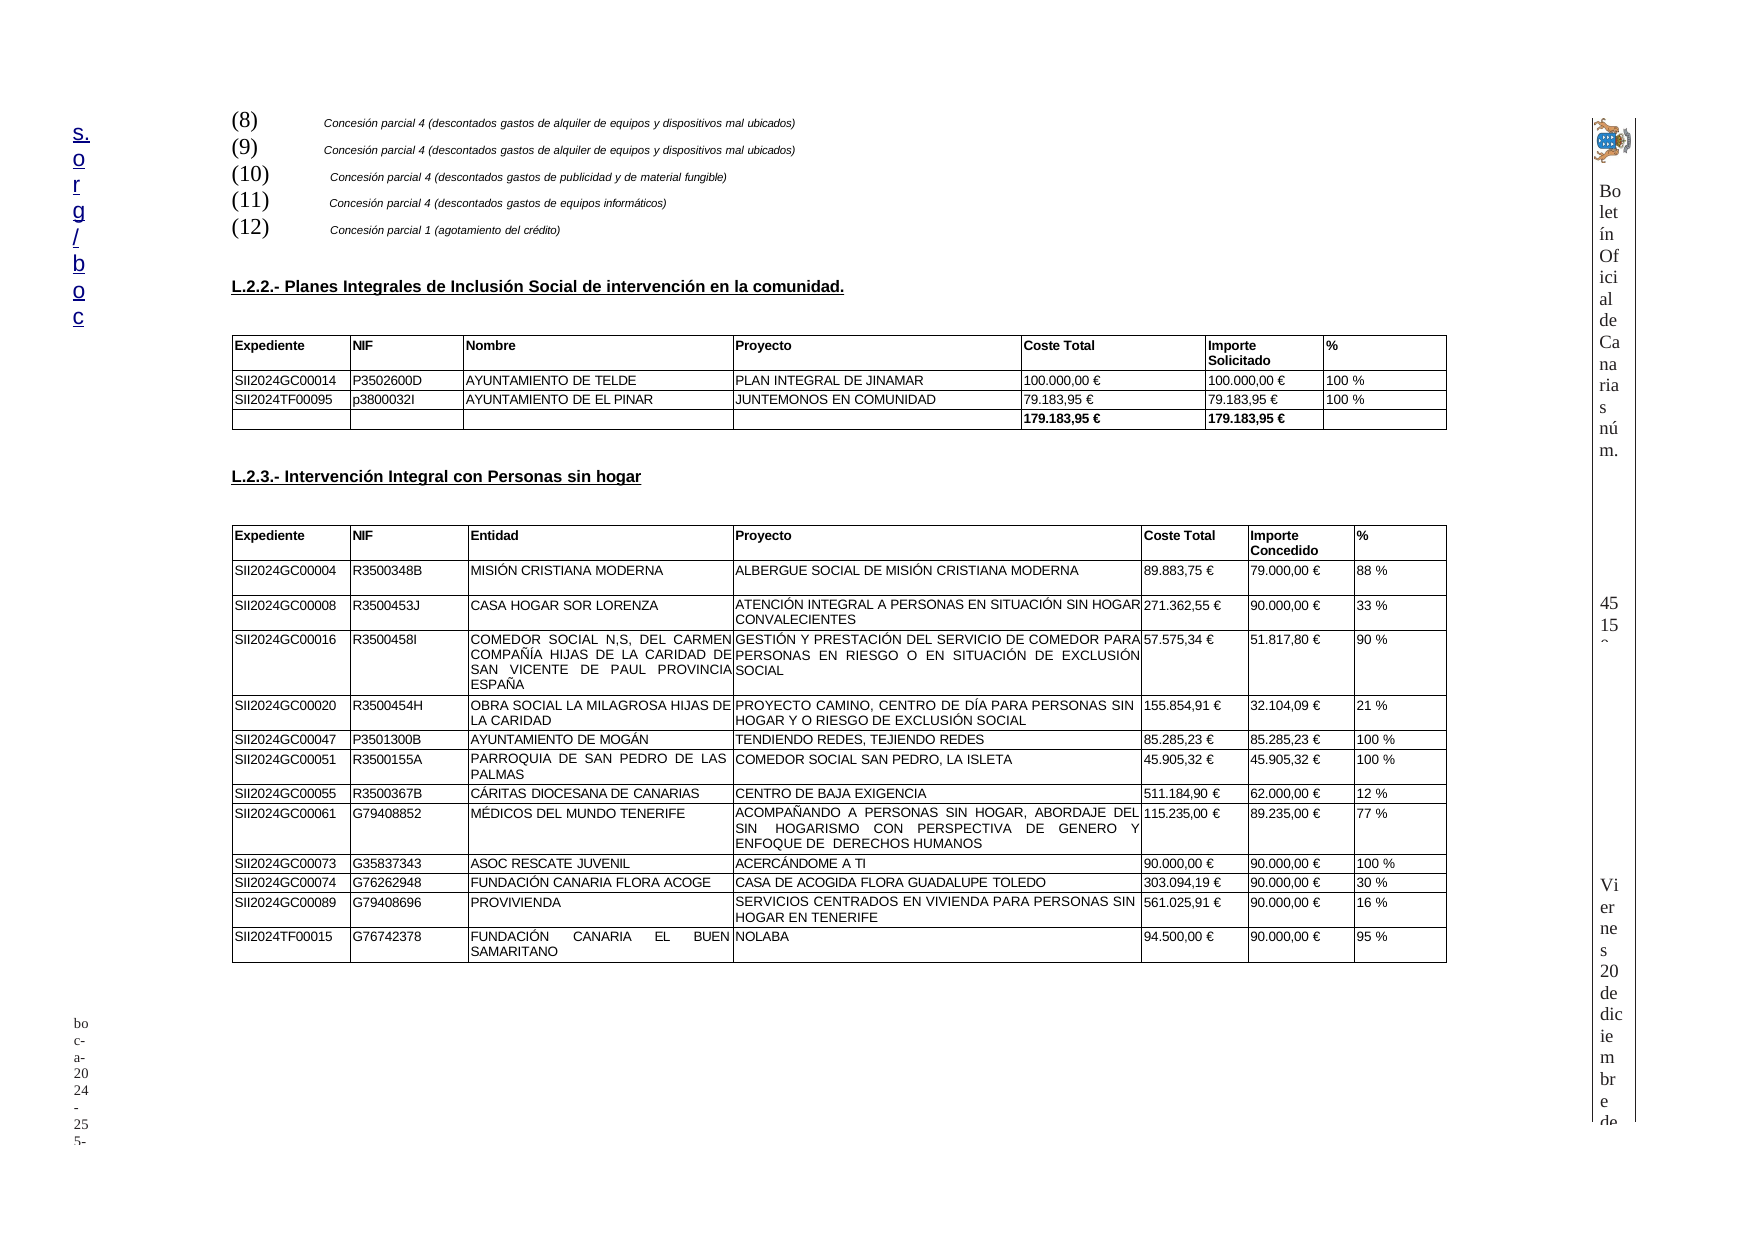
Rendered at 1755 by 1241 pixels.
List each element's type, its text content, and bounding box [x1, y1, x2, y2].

table_cell 62.000,00 € [1249, 785, 1354, 803]
text Boletín Oficial de Canarias núm. 255 [1599, 180, 1622, 462]
table_cell [734, 410, 1021, 428]
table_header Nombre [464, 336, 733, 370]
table_cell SII2024GC00008 [233, 596, 350, 630]
table_cell FUNDACIÓN CANARIA EL BUEN SAMARITANO [469, 928, 733, 962]
table_header % [1324, 336, 1446, 370]
table_cell OBRA SOCIAL LA MILAGROSA HIJAS DE LA CARIDAD [469, 696, 733, 730]
table_cell 89.235,00 € [1249, 804, 1354, 853]
table_cell 94.500,00 € [1142, 928, 1248, 962]
table_cell MISIÓN CRISTIANA MODERNA [469, 561, 733, 595]
table_cell 51.817,80 € [1249, 631, 1354, 695]
table_cell G79408852 [351, 804, 468, 853]
table_cell 90 % [1355, 631, 1446, 695]
table_cell G35837343 [351, 855, 468, 873]
table_cell 511.184,90 € [1142, 785, 1248, 803]
table_cell 79.183,95 € [1206, 391, 1323, 409]
table_cell SERVICIOS CENTRADOS EN VIVIENDA PARA PERSONAS SIN HOGAR EN TENERIFE [734, 893, 1141, 927]
table_cell ATENCIÓN INTEGRAL A PERSONAS EN SITUACIÓN SIN HOGAR CONVALECIENTES [734, 596, 1141, 630]
table_cell SII2024GC00014 [233, 371, 350, 390]
table_header Importe Concedido [1249, 526, 1354, 560]
table_header Importe Solicitado [1206, 336, 1323, 370]
table_cell PARROQUIA DE SAN PEDRO DE LAS PALMAS [469, 750, 733, 784]
table_cell p3800032I [351, 391, 463, 409]
table_cell G76262948 [351, 874, 468, 892]
table_cell [1324, 410, 1446, 428]
table_cell R3500155A [351, 750, 468, 784]
table_cell P3501300B [351, 731, 468, 749]
table_cell SII2024GC00055 [233, 785, 350, 803]
table_cell SII2024GC00047 [233, 731, 350, 749]
table_cell 179.183,95 € [1206, 410, 1323, 428]
table_cell 95 % [1355, 928, 1446, 962]
list Concesión parcial 1 (agotamiento del crédito) [231, 213, 1503, 239]
table_cell 45.905,32 € [1249, 750, 1354, 784]
table_cell [351, 410, 463, 428]
table_cell 271.362,55 € [1142, 596, 1248, 630]
table_cell [233, 410, 350, 428]
table_header Proyecto [734, 526, 1141, 560]
text Viernes 20 de diciembre de 2024 [1600, 874, 1623, 1124]
table_cell [464, 410, 733, 428]
table_cell SII2024GC00089 [233, 893, 350, 927]
table_cell 100 % [1324, 391, 1446, 409]
table_cell AYUNTAMIENTO DE MOGÁN [469, 731, 733, 749]
text 45150 [1600, 592, 1623, 642]
table_cell 32.104,09 € [1249, 696, 1354, 730]
table_cell G76742378 [351, 928, 468, 962]
table_cell SII2024GC00051 [233, 750, 350, 784]
table_header Coste Total [1022, 336, 1205, 370]
table_header Proyecto [734, 336, 1021, 370]
table_cell 561.025,91 € [1142, 893, 1248, 927]
table_cell 115.235,00 € [1142, 804, 1248, 853]
table_cell 33 % [1355, 596, 1446, 630]
table_cell CASA DE ACOGIDA FLORA GUADALUPE TOLEDO [734, 874, 1141, 892]
table_cell PROYECTO CAMINO, CENTRO DE DÍA PARA PERSONAS SIN HOGAR Y O RIESGO DE EXCLUSIÓN SOCIAL [734, 696, 1141, 730]
table_header NIF [351, 336, 463, 370]
table_cell CASA HOGAR SOR LORENZA [469, 596, 733, 630]
table_cell 90.000,00 € [1249, 874, 1354, 892]
table_cell 90.000,00 € [1249, 596, 1354, 630]
table_cell 79.000,00 € [1249, 561, 1354, 595]
table_cell 30 % [1355, 874, 1446, 892]
table_cell ACERCÁNDOME A TI [734, 855, 1141, 873]
table_cell R3500348B [351, 561, 468, 595]
table_cell SII2024GC00004 [233, 561, 350, 595]
table_cell CÁRITAS DIOCESANA DE CANARIAS [469, 785, 733, 803]
table_header Entidad [469, 526, 733, 560]
table_cell 100 % [1355, 731, 1446, 749]
list Concesión parcial 4 (descontados gastos de publicidad y de material fungible) [231, 159, 1503, 186]
text L.2.3.- Intervención Integral con Personas sin hogar [231, 467, 1503, 486]
table_cell SII2024TF00095 [233, 391, 350, 409]
table_cell 303.094,19 € [1142, 874, 1248, 892]
table_cell SII2024GC00061 [233, 804, 350, 853]
table_cell R3500458I [351, 631, 468, 695]
list Concesión parcial 4 (descontados gastos de equipos informáticos) [231, 186, 1503, 212]
table_cell NOLABA [734, 928, 1141, 962]
table_cell 100.000,00 € [1206, 371, 1323, 390]
table_cell G79408696 [351, 893, 468, 927]
table_cell 155.854,91 € [1142, 696, 1248, 730]
table_cell PLAN INTEGRAL DE JINAMAR [734, 371, 1021, 390]
table_cell TENDIENDO REDES, TEJIENDO REDES [734, 731, 1141, 749]
table_cell 90.000,00 € [1249, 928, 1354, 962]
table_cell ASOC RESCATE JUVENIL [469, 855, 733, 873]
table_header Expediente [233, 526, 350, 560]
table_cell 77 % [1355, 804, 1446, 853]
table_cell AYUNTAMIENTO DE TELDE [464, 371, 733, 390]
table_cell SII2024TF00015 [233, 928, 350, 962]
table_cell CENTRO DE BAJA EXIGENCIA [734, 785, 1141, 803]
table_cell 85.285,23 € [1249, 731, 1354, 749]
table_cell 100 % [1324, 371, 1446, 390]
table_cell 79.183,95 € [1022, 391, 1205, 409]
table_cell ALBERGUE SOCIAL DE MISIÓN CRISTIANA MODERNA [734, 561, 1141, 595]
table_cell MÉDICOS DEL MUNDO TENERIFE [469, 804, 733, 853]
table_cell 179.183,95 € [1022, 410, 1205, 428]
table_cell SII2024GC00073 [233, 855, 350, 873]
table_cell 12 % [1355, 785, 1446, 803]
table_header % [1355, 526, 1446, 560]
table_cell PROVIVIENDA [469, 893, 733, 927]
table_cell 100.000,00 € [1022, 371, 1205, 390]
table_cell JUNTEMONOS EN COMUNIDAD [734, 391, 1021, 409]
table_header Coste Total [1142, 526, 1248, 560]
table_cell GESTIÓN Y PRESTACIÓN DEL SERVICIO DE COMEDOR PARA PERSONAS EN RIESGO O EN SITUACIÓN DE EXCLUSIÓN SOCIAL [734, 631, 1141, 695]
table_cell 100 % [1355, 855, 1446, 873]
text boc-a-2024-255-4333 [74, 1015, 92, 1145]
table_cell SII2024GC00020 [233, 696, 350, 730]
table_cell R3500454H [351, 696, 468, 730]
table_cell 90.000,00 € [1142, 855, 1248, 873]
table_cell 21 % [1355, 696, 1446, 730]
table_cell P3502600D [351, 371, 463, 390]
text L.2.2.- Planes Integrales de Inclusión Social de intervención en la comunidad. [231, 277, 1503, 296]
table_cell SII2024GC00016 [233, 631, 350, 695]
table_cell 16 % [1355, 893, 1446, 927]
table_cell AYUNTAMIENTO DE EL PINAR [464, 391, 733, 409]
table_cell R3500453J [351, 596, 468, 630]
table_cell 88 % [1355, 561, 1446, 595]
table_cell 45.905,32 € [1142, 750, 1248, 784]
table_cell 57.575,34 € [1142, 631, 1248, 695]
table_cell FUNDACIÓN CANARIA FLORA ACOGE [469, 874, 733, 892]
text https://sede.gobiernodecanarias.org/boc [72, 118, 91, 352]
table_cell COMEDOR SOCIAL N,S, DEL CARMEN COMPAÑÍA HIJAS DE LA CARIDAD DE SAN VICENTE DE PAUL PROVINCIA ESPAÑA [469, 631, 733, 695]
table_cell ACOMPAÑANDO A PERSONAS SIN HOGAR, ABORDAJE DEL SIN HOGARISMO CON PERSPECTIVA DE GENERO Y ENFOQUE DE DERECHOS HUMANOS [734, 804, 1141, 853]
table_cell 100 % [1355, 750, 1446, 784]
table_header Expediente [233, 336, 350, 370]
table_cell COMEDOR SOCIAL SAN PEDRO, LA ISLETA [734, 750, 1141, 784]
table_cell SII2024GC00074 [233, 874, 350, 892]
table_header NIF [351, 526, 468, 560]
table_cell 89.883,75 € [1142, 561, 1248, 595]
list Concesión parcial 4 (descontados gastos de alquiler de equipos y dispositivos mal ubicados) [231, 106, 1503, 133]
list Concesión parcial 4 (descontados gastos de alquiler de equipos y dispositivos mal ubicados) [231, 133, 1503, 159]
table_cell 90.000,00 € [1249, 855, 1354, 873]
table_cell R3500367B [351, 785, 468, 803]
table_cell 85.285,23 € [1142, 731, 1248, 749]
table_cell 90.000,00 € [1249, 893, 1354, 927]
